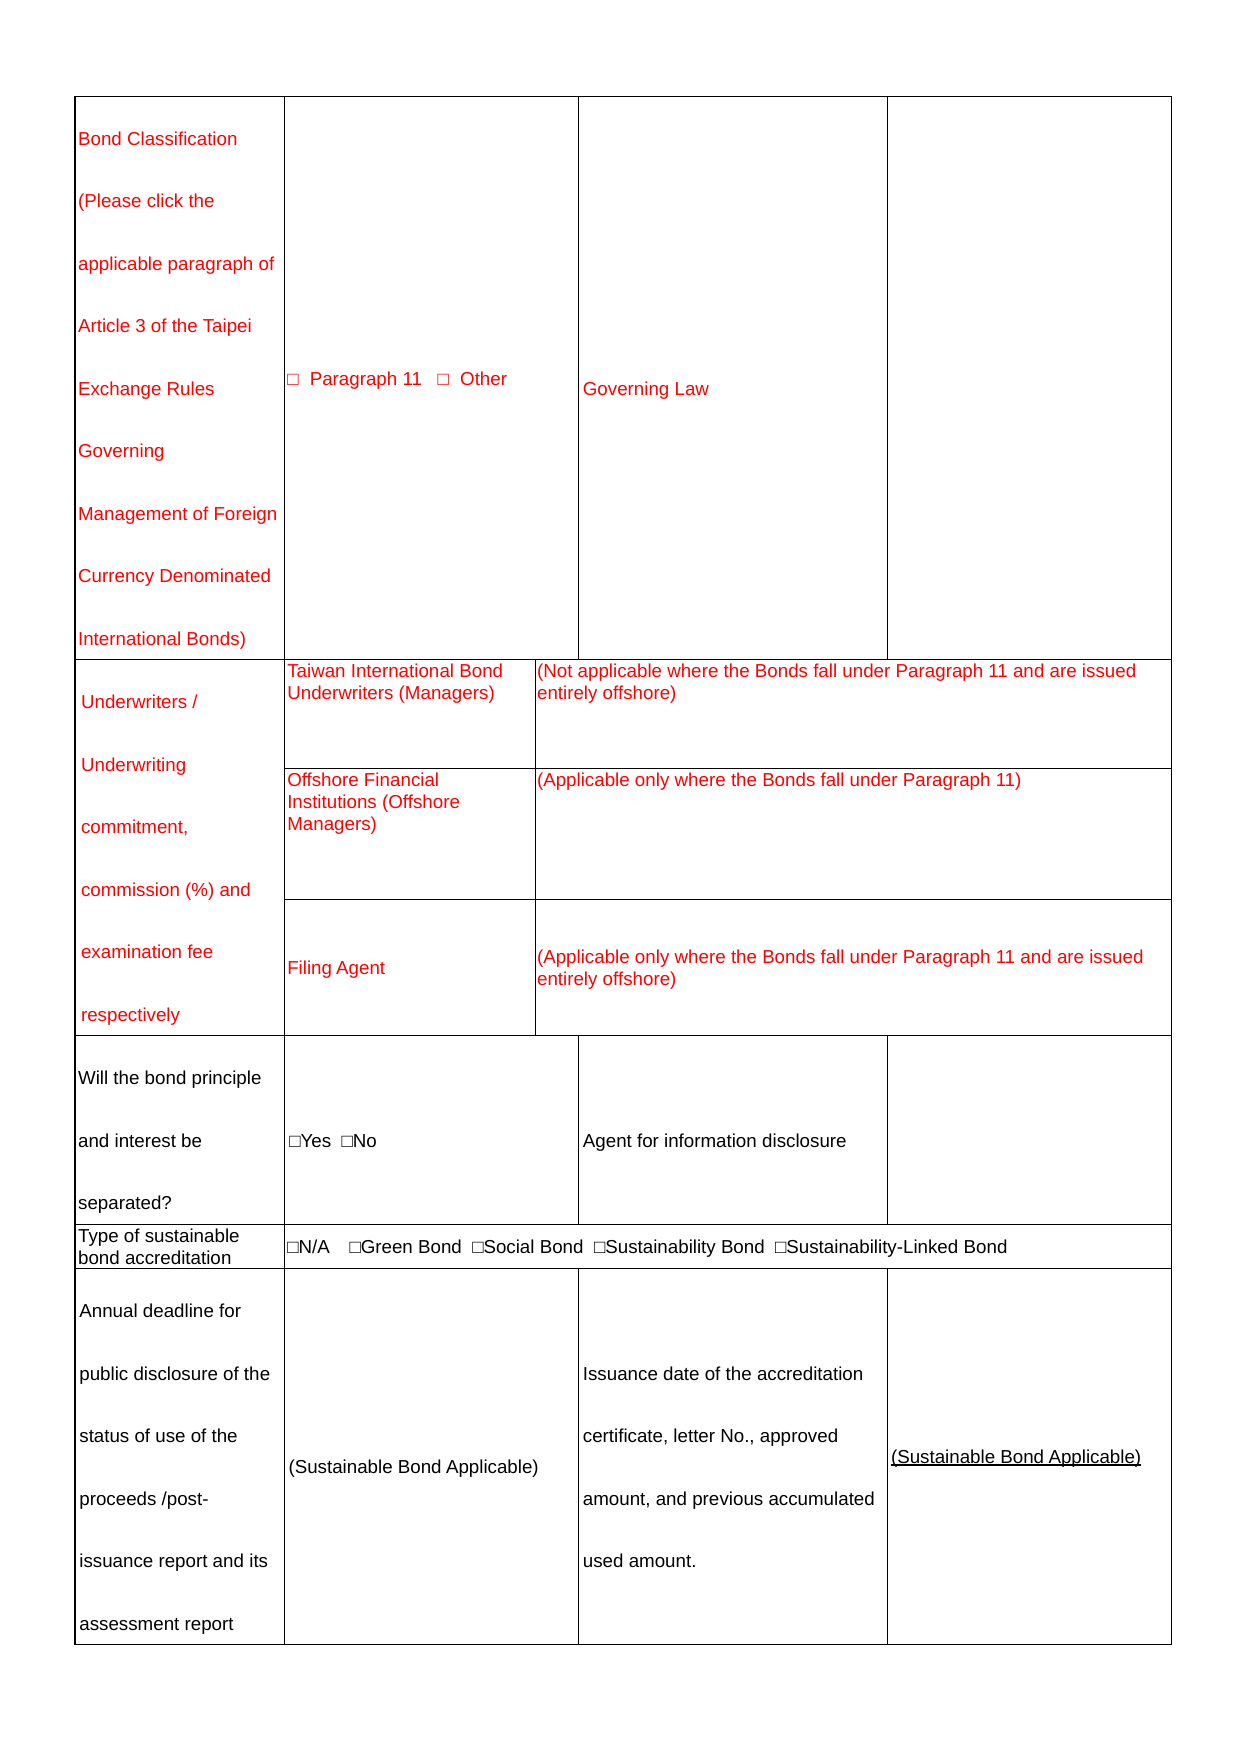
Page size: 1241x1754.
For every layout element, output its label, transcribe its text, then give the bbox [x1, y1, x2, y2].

table_cell Governing Law [579, 97, 887, 659]
table_cell Agent for information disclosure [579, 1036, 887, 1224]
table_cell Offshore Financial Institutions (Offshore Managers) [285, 769, 535, 898]
table_cell Taiwan International Bond Underwriters (Managers) [285, 660, 535, 768]
table_cell (Applicable only where the Bonds fall under Paragraph 11 and are issued entirely offshore) [536, 900, 1171, 1035]
table_cell □Yes □No [285, 1036, 578, 1224]
table_cell □ Paragraph 11 □ Other [285, 97, 578, 659]
table_cell [888, 97, 1171, 659]
table_cell [888, 1036, 1171, 1224]
table_cell Issuance date of the accreditation certificate, letter No., approved amount, and previous accumulated used amount. [579, 1269, 887, 1644]
table_cell Bond Classification (Please click the applicable paragraph of Article 3 of the Taipei Exchange Rules Governing Management of Foreign Currency Denominated International Bonds) [76, 97, 284, 659]
table_cell (Applicable only where the Bonds fall under Paragraph 11) [536, 769, 1171, 898]
table_cell Annual deadline for public disclosure of the status of use of the proceeds /post-issuance report and its assessment report [76, 1269, 284, 1644]
table_cell (Not applicable where the Bonds fall under Paragraph 11 and are issued entirely offshore) [536, 660, 1171, 768]
table_cell Type of sustainable bond accreditation [76, 1225, 284, 1268]
table_cell □N/A □Green Bond □Social Bond □Sustainability Bond □Sustainability-Linked Bond [285, 1225, 1171, 1268]
table_cell (Sustainable Bond Applicable) [285, 1269, 578, 1644]
table_cell (Sustainable Bond Applicable) [888, 1269, 1171, 1644]
table_cell Will the bond principle and interest be separated? [76, 1036, 284, 1224]
table_cell Underwriters / Underwriting commitment, commission (%) and examination fee respectively [76, 660, 284, 1035]
table_cell Filing Agent [285, 900, 535, 1035]
